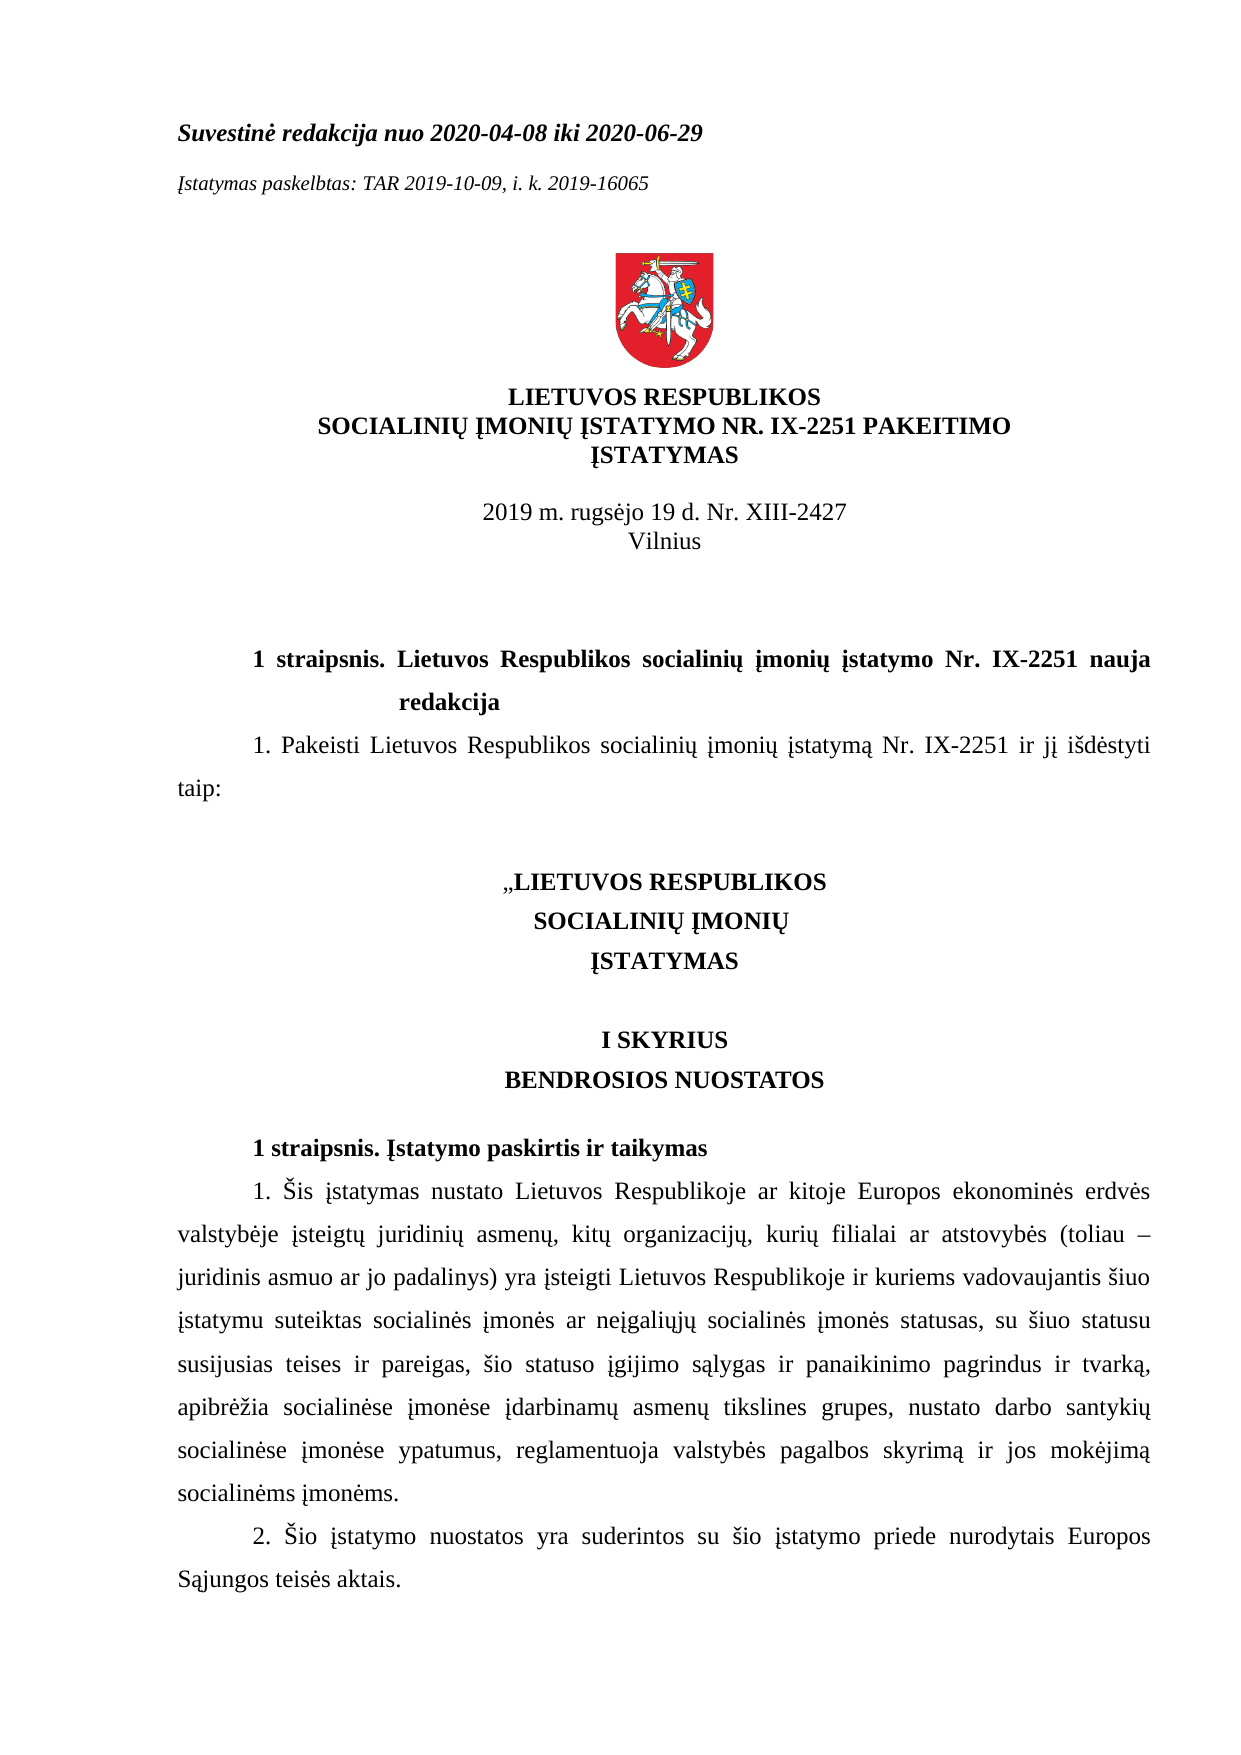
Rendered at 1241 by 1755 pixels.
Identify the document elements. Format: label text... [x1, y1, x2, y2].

text 1 straipsnis. Lietuvos Respublikos socialinių įmonių įstatymo Nr. IX-2251 nauja redakcija [252, 644, 1152, 716]
text SOCIALINIŲ ĮMONIŲ ĮSTATYMO NR. IX-2251 PAKEITIMO [177, 411, 1152, 440]
text ĮSTATYMAS [177, 935, 1152, 975]
text Įstatymas paskelbtas: TAR 2019-10-09, i. k. 2019-16065 [177, 171, 1152, 195]
text 2. Šio įstatymo nuostatos yra suderintos su šio įstatymo priede nurodytais Europos Sąjungos teisės aktais. [177, 1521, 1152, 1593]
text Suvestinė redakcija nuo 2020-04-08 iki 2020-06-29 [177, 118, 1152, 147]
text I SKYRIUS [177, 1014, 1152, 1054]
text ĮSTATYMAS [177, 440, 1152, 468]
text 1. Šis įstatymas nustato Lietuvos Respublikoje ar kitoje Europos ekonominės erdvės valstybėje įsteigtų juridinių asmenų, kitų organizacijų, kurių filialai ar atstovybės (toliau – juridinis asmuo ar jo padalinys) yra įsteigti Lietuvos Respublikoje ir kuriems vadovaujantis šiuo įstatymu suteiktas socialinės įmonės ar neįgaliųjų socialinės įmonės statusas, su šiuo statusu susijusias teises ir pareigas, šio statuso įgijimo sąlygas ir panaikinimo pagrindus ir tvarką, apibrėžia socialinėse įmonėse įdarbinamų asmenų tikslines grupes, nustato darbo santykių socialinėse įmonėse ypatumus, reglamentuoja valstybės pagalbos skyrimą ir jos mokėjimą socialinėms įmonėms. [177, 1176, 1152, 1507]
text 1. Pakeisti Lietuvos Respublikos socialinių įmonių įstatymą Nr. IX-2251 ir jį išdėstyti taip: [177, 730, 1152, 802]
text 2019 m. rugsėjo 19 d. Nr. XIII-2427 [177, 497, 1152, 526]
text SOCIALINIŲ ĮMONIŲ [177, 896, 1152, 935]
text LIETUVOS RESPUBLIKOS [177, 382, 1152, 411]
text 1 straipsnis. Įstatymo paskirtis ir taikymas [177, 1133, 1152, 1162]
text „LIETUVOS RESPUBLIKOS [177, 856, 1152, 896]
text Vilnius [177, 526, 1152, 555]
text BendrOSIOS NUOSTATOS [177, 1054, 1152, 1093]
